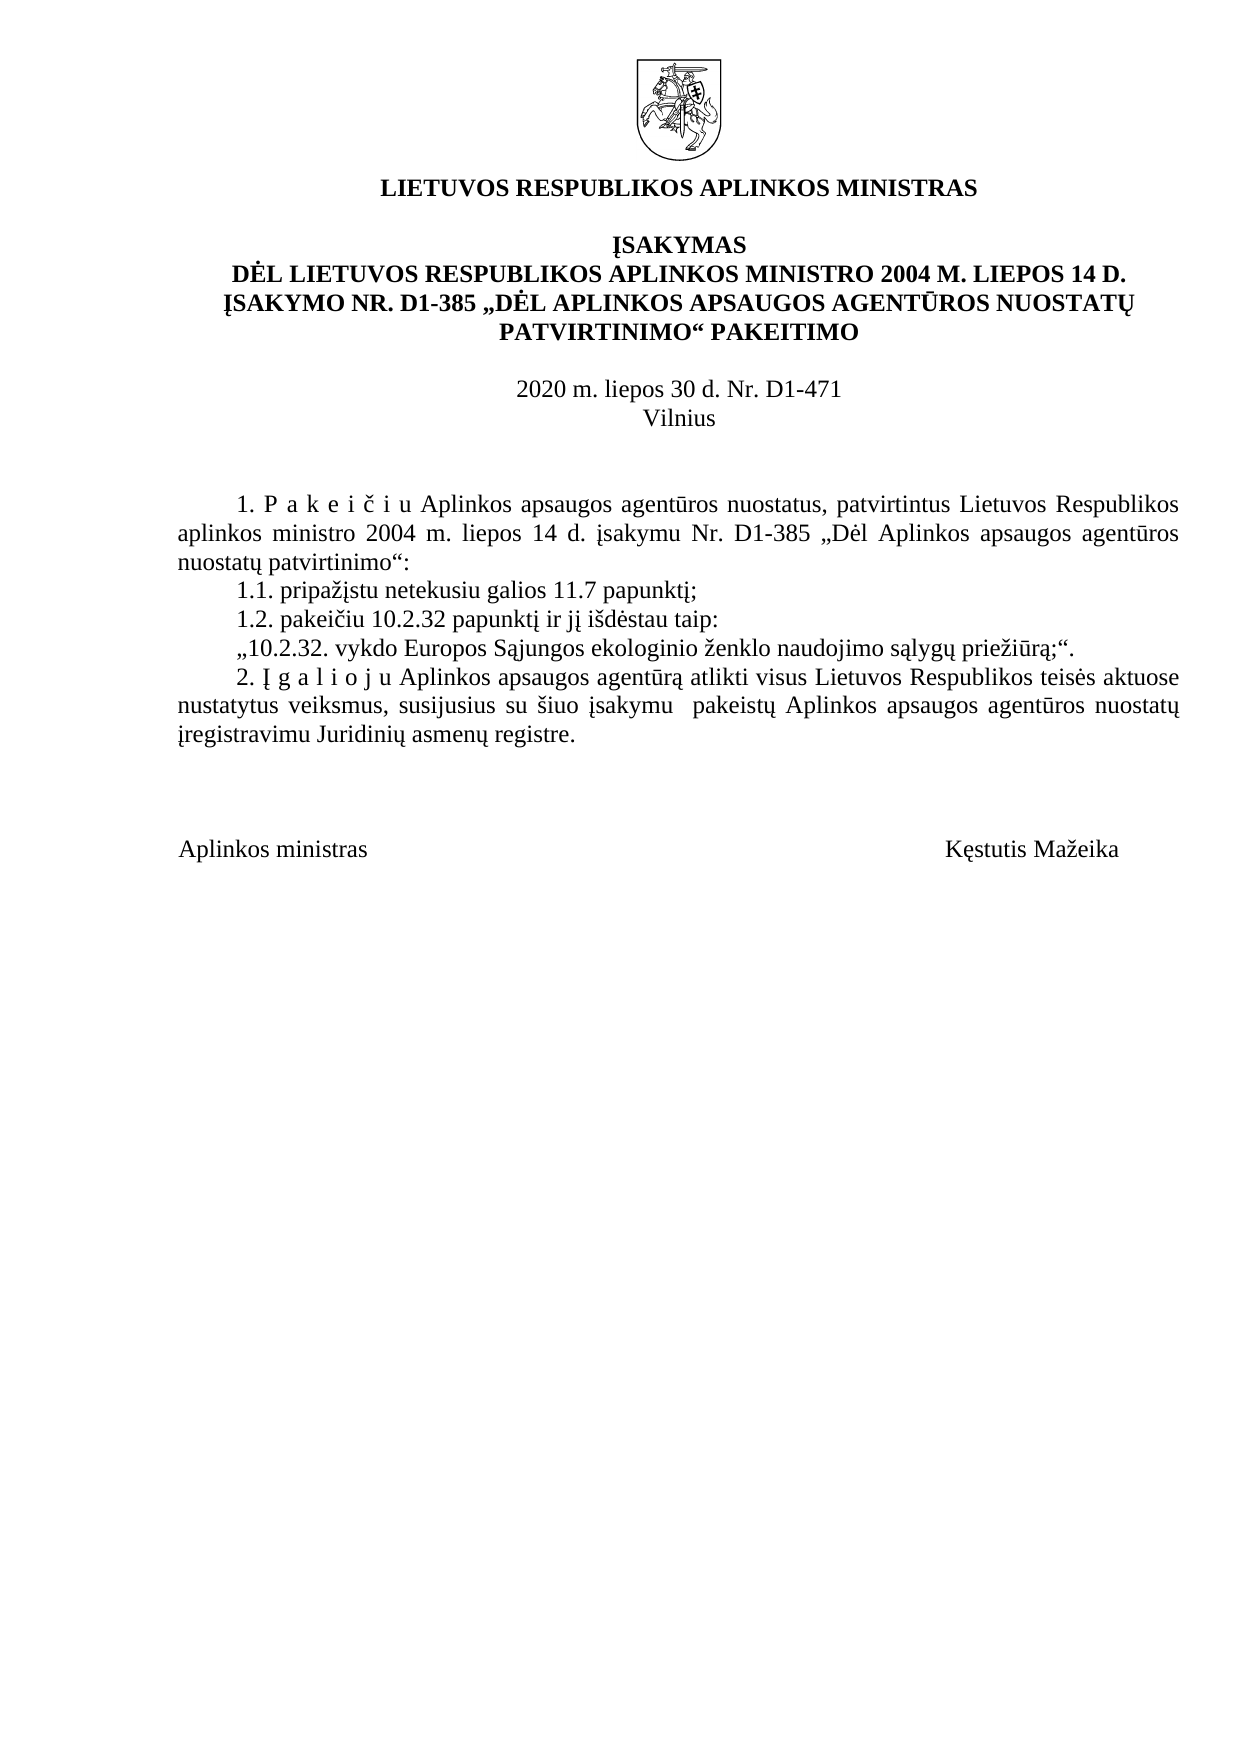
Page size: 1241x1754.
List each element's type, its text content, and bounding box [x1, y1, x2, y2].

text 1.2. pakeičiu 10.2.32 papunktį ir jį išdėstau taip: [236, 604, 1181, 633]
text Aplinkos ministras Kęstutis Mažeika [178, 834, 1177, 863]
text 1.1. pripažįstu netekusiu galios 11.7 papunktį; [236, 576, 1181, 604]
text „10.2.32. vykdo Europos Sąjungos ekologinio ženklo naudojimo sąlygų priežiūrą;“. [177, 633, 1181, 662]
text 2020 m. liepos 30 d. Nr. D1-471 [177, 374, 1181, 403]
text 2. Į g a l i o j u Aplinkos apsaugos agentūrą atlikti visus Lietuvos Respublikos teisės aktuose nustatytus veiksmus, susijusius su šiuo įsakymu pakeistų Aplinkos apsaugos agentūros nuostatų įregistravimu Juridinių asmenų registre. [177, 662, 1181, 748]
text ĮSAKYMAS [177, 231, 1181, 259]
text Vilnius [177, 403, 1181, 461]
text LIETUVOS RESPUBLIKOS APLINKOS MINISTRAS [177, 173, 1181, 202]
text 1. P a k e i č i u Aplinkos apsaugos agentūros nuostatus, patvirtintus Lietuvos Respublikos aplinkos ministro 2004 m. liepos 14 d. įsakymu Nr. D1-385 „Dėl Aplinkos apsaugos agentūros nuostatų patvirtinimo“: [177, 489, 1181, 576]
text DĖL LIETUVOS RESPUBLIKOS APLINKOS MINISTRO 2004 M. LIEPOS 14 D. ĮSAKYMO NR. D1-385 „DĖL APLINKOS APSAUGOS AGENTŪROS NUOSTATŲ PATVIRTINIMO“ PAKEITIMO [177, 259, 1181, 346]
